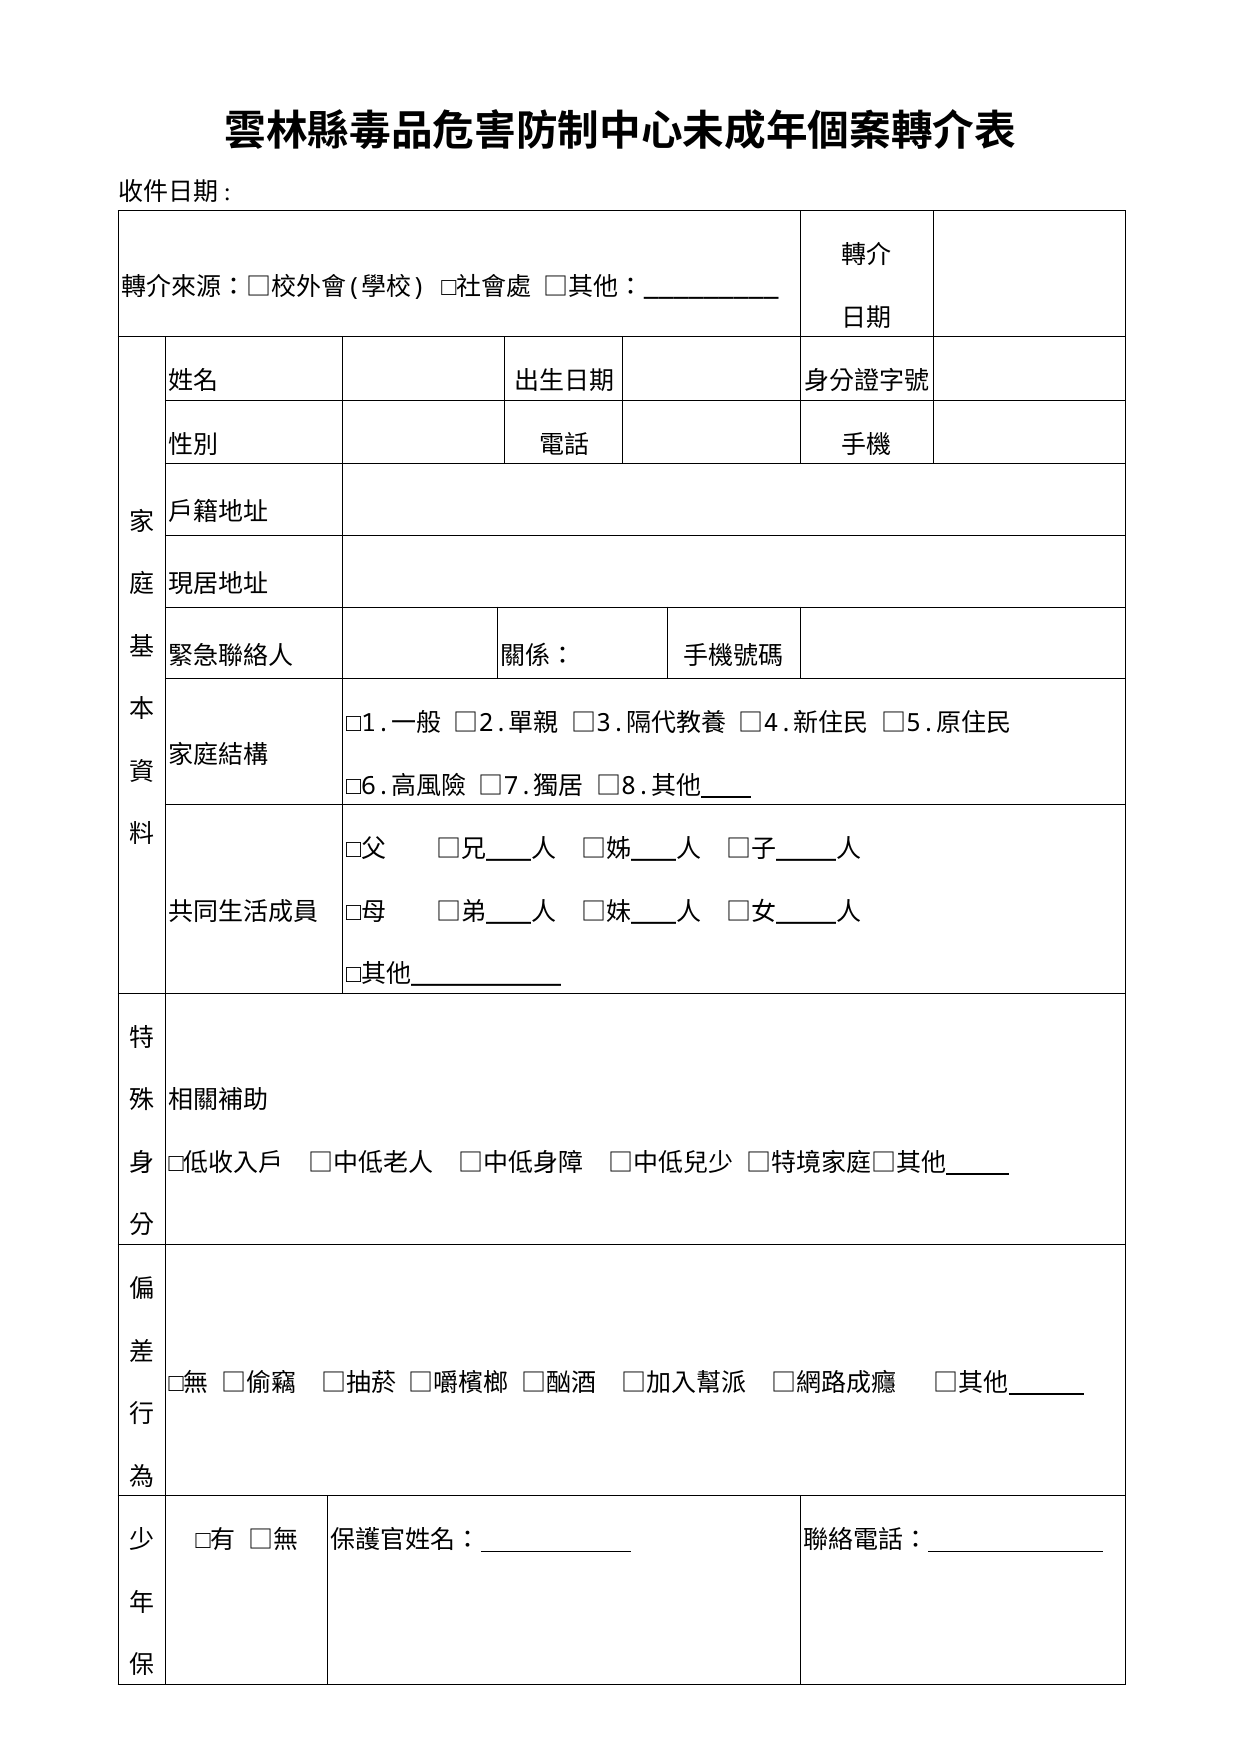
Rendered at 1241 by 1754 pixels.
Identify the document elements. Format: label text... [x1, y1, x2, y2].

table_cell 性別 [166, 401, 342, 463]
table_header 轉介 日期 [801, 211, 933, 336]
table_cell 手機號碼 [668, 608, 800, 678]
table_header 轉介來源：□校外會(學校) □社會處 □其他：_________ [119, 211, 800, 336]
table_cell [343, 536, 1125, 607]
table_cell 偏 差 行 為 [119, 1245, 165, 1495]
table_cell [343, 401, 504, 463]
table_cell 緊急聯絡人 [166, 608, 342, 678]
table_cell [801, 608, 1125, 678]
table_cell 家庭結構 [166, 679, 342, 804]
table_cell [623, 337, 800, 400]
table_cell □1.一般 □2.單親 □3.隔代教養 □4.新住民 □5.原住民 □6.高風險 □7.獨居 □8.其他 [343, 679, 1125, 804]
table_cell [343, 464, 1125, 535]
table_cell 手機 [801, 401, 933, 463]
table_cell 家 庭 基 本 資 料 [119, 337, 165, 993]
table_cell □父 □兄___人 □姊___人 □子____人 □母 □弟___人 □妹___人 □女____人 □其他__________ [343, 805, 1125, 993]
table_header [934, 211, 1125, 336]
text 雲林縣毒品危害防制中心未成年個案轉介表 [118, 85, 1122, 148]
table_cell [343, 337, 504, 400]
table_cell 身分證字號 [801, 337, 933, 400]
table_cell [343, 608, 497, 678]
table_cell □有 □無 [166, 1496, 327, 1683]
table_cell 出生日期 [505, 337, 622, 400]
table_cell 特 殊 身 分 [119, 994, 165, 1244]
table_cell 保護官姓名： [328, 1496, 800, 1683]
table_cell 姓名 [166, 337, 342, 400]
table_cell 電話 [505, 401, 622, 463]
table_cell 少 年 保 [119, 1496, 165, 1683]
table_cell 聯絡電話： [801, 1496, 1125, 1683]
text 收件日期 : [118, 148, 1122, 210]
table_cell 相關補助 □低收入戶 □中低老人 □中低身障 □中低兒少 □特境家庭□其他 [166, 994, 1125, 1244]
table_cell [934, 337, 1125, 400]
table_cell 共同生活成員 [166, 805, 342, 993]
table_cell □無 □偷竊 □抽菸 □嚼檳榔 □酗酒 □加入幫派 □網路成癮 □其他 [166, 1245, 1125, 1495]
table_cell [623, 401, 800, 463]
table_cell 關係： [498, 608, 667, 678]
table_cell [934, 401, 1125, 463]
table_cell 現居地址 [166, 536, 342, 607]
table_cell 戶籍地址 [166, 464, 342, 535]
